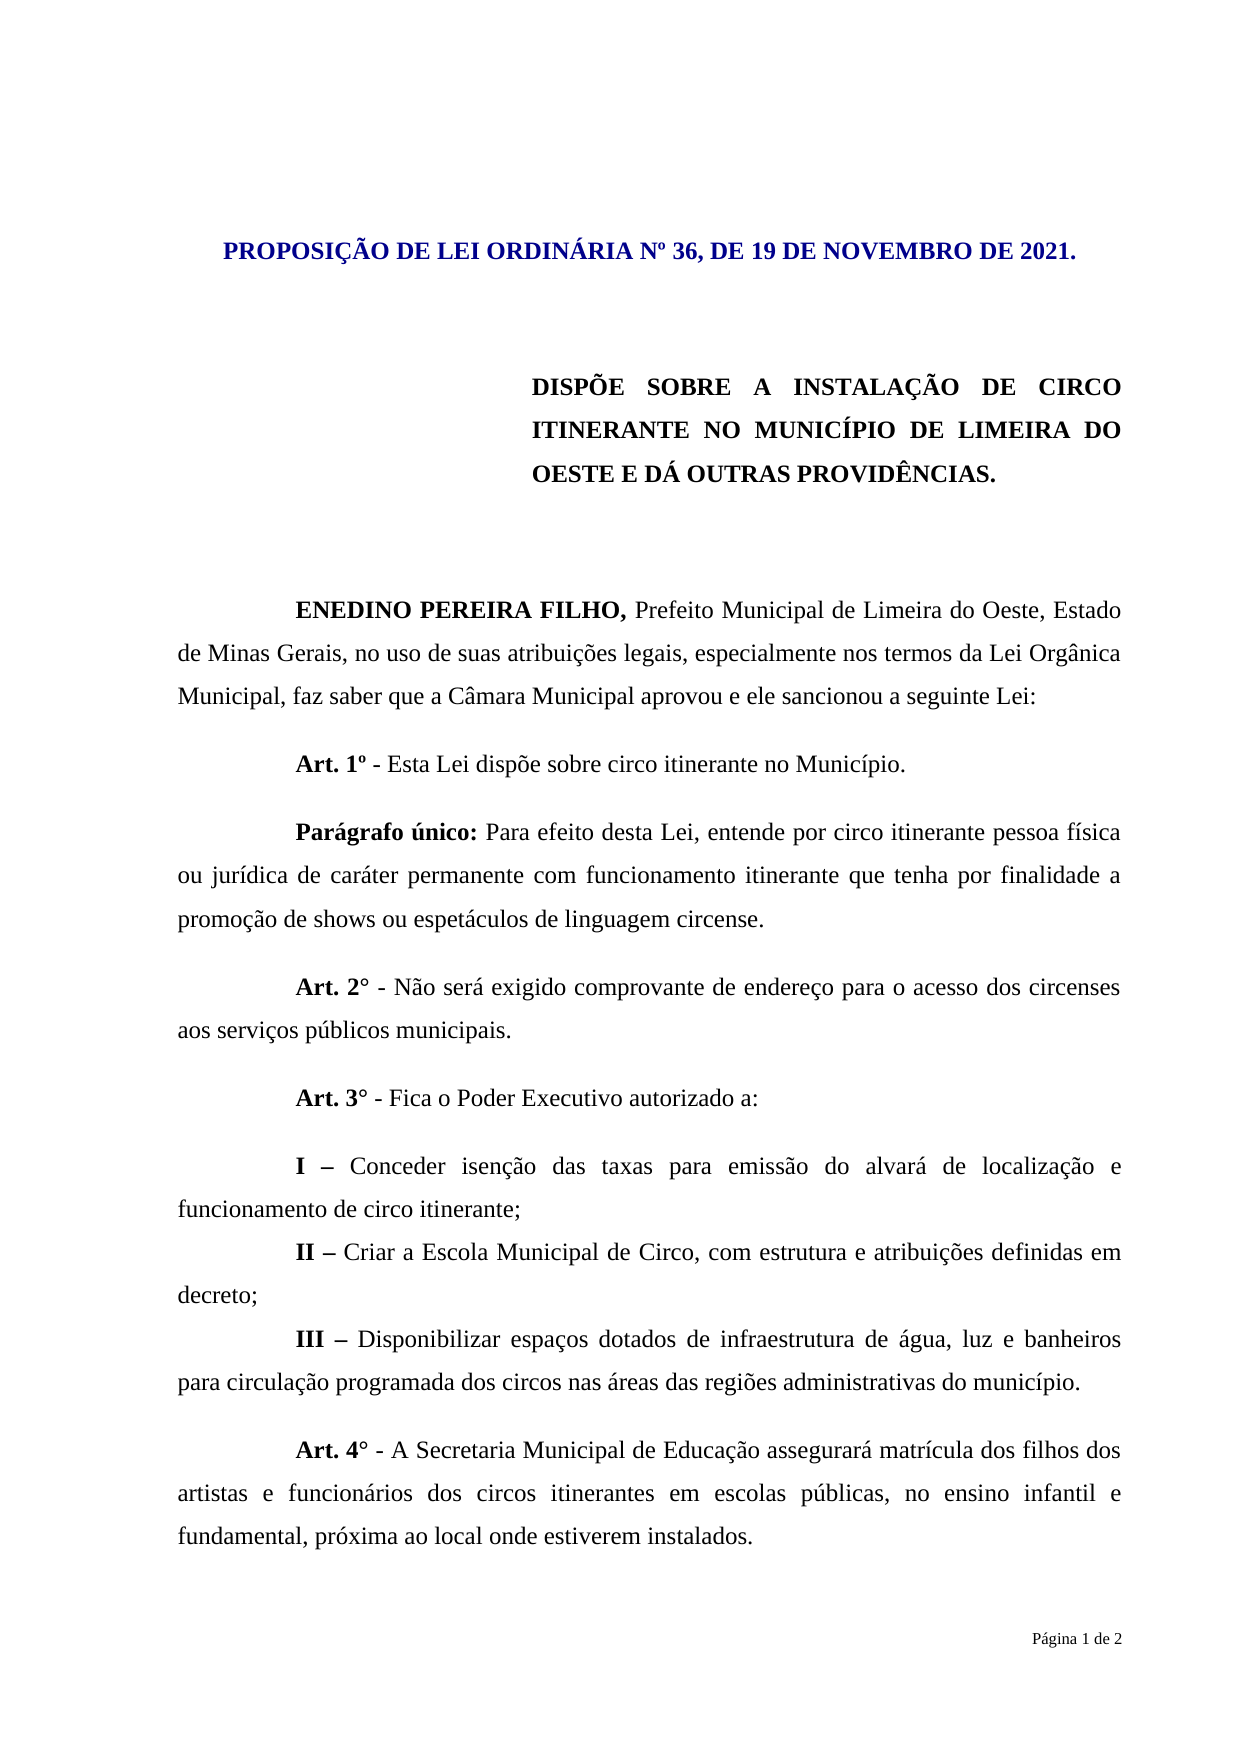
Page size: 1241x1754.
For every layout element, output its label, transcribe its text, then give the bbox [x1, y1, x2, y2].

text Art. 3° - Fica o Poder Executivo autorizado a: [177, 1083, 1122, 1112]
text Art. 2° - Não será exigido comprovante de endereço para o acesso dos circenses aos serviços públicos municipais. [177, 972, 1122, 1044]
text Art. 1º - Esta Lei dispõe sobre circo itinerante no Município. [177, 749, 1122, 778]
text I – Conceder isenção das taxas para emissão do alvará de localização e funcionamento de circo itinerante; [177, 1151, 1122, 1223]
text II – Criar a Escola Municipal de Circo, com estrutura e atribuições definidas em decreto; [177, 1237, 1122, 1309]
text Parágrafo único: Para efeito desta Lei, entende por circo itinerante pessoa física ou jurídica de caráter permanente com funcionamento itinerante que tenha por finalidade a promoção de shows ou espetáculos de linguagem circense. [177, 817, 1122, 932]
text PROPOSIÇÃO DE LEI ORDINÁRIA Nº 36, DE 19 DE NOVEMBRO DE 2021. [177, 236, 1122, 265]
text Art. 4° - A Secretaria Municipal de Educação assegurará matrícula dos filhos dos artistas e funcionários dos circos itinerantes em escolas públicas, no ensino infantil e fundamental, próxima ao local onde estiverem instalados. [177, 1435, 1122, 1550]
text ENEDINO PEREIRA FILHO, Prefeito Municipal de Limeira do Oeste, Estado de Minas Gerais, no uso de suas atribuições legais, especialmente nos termos da Lei Orgânica Municipal, faz saber que a Câmara Municipal aprovou e ele sancionou a seguinte Lei: [177, 595, 1122, 710]
text III – Disponibilizar espaços dotados de infraestrutura de água, luz e banheiros para circulação programada dos circos nas áreas das regiões administrativas do município. [177, 1324, 1122, 1396]
text DISPÕE SOBRE A INSTALAÇÃO DE CIRCO ITINERANTE NO MUNICÍPIO DE LIMEIRA DO OESTE E DÁ OUTRAS PROVIDÊNCIAS. [532, 372, 1122, 487]
